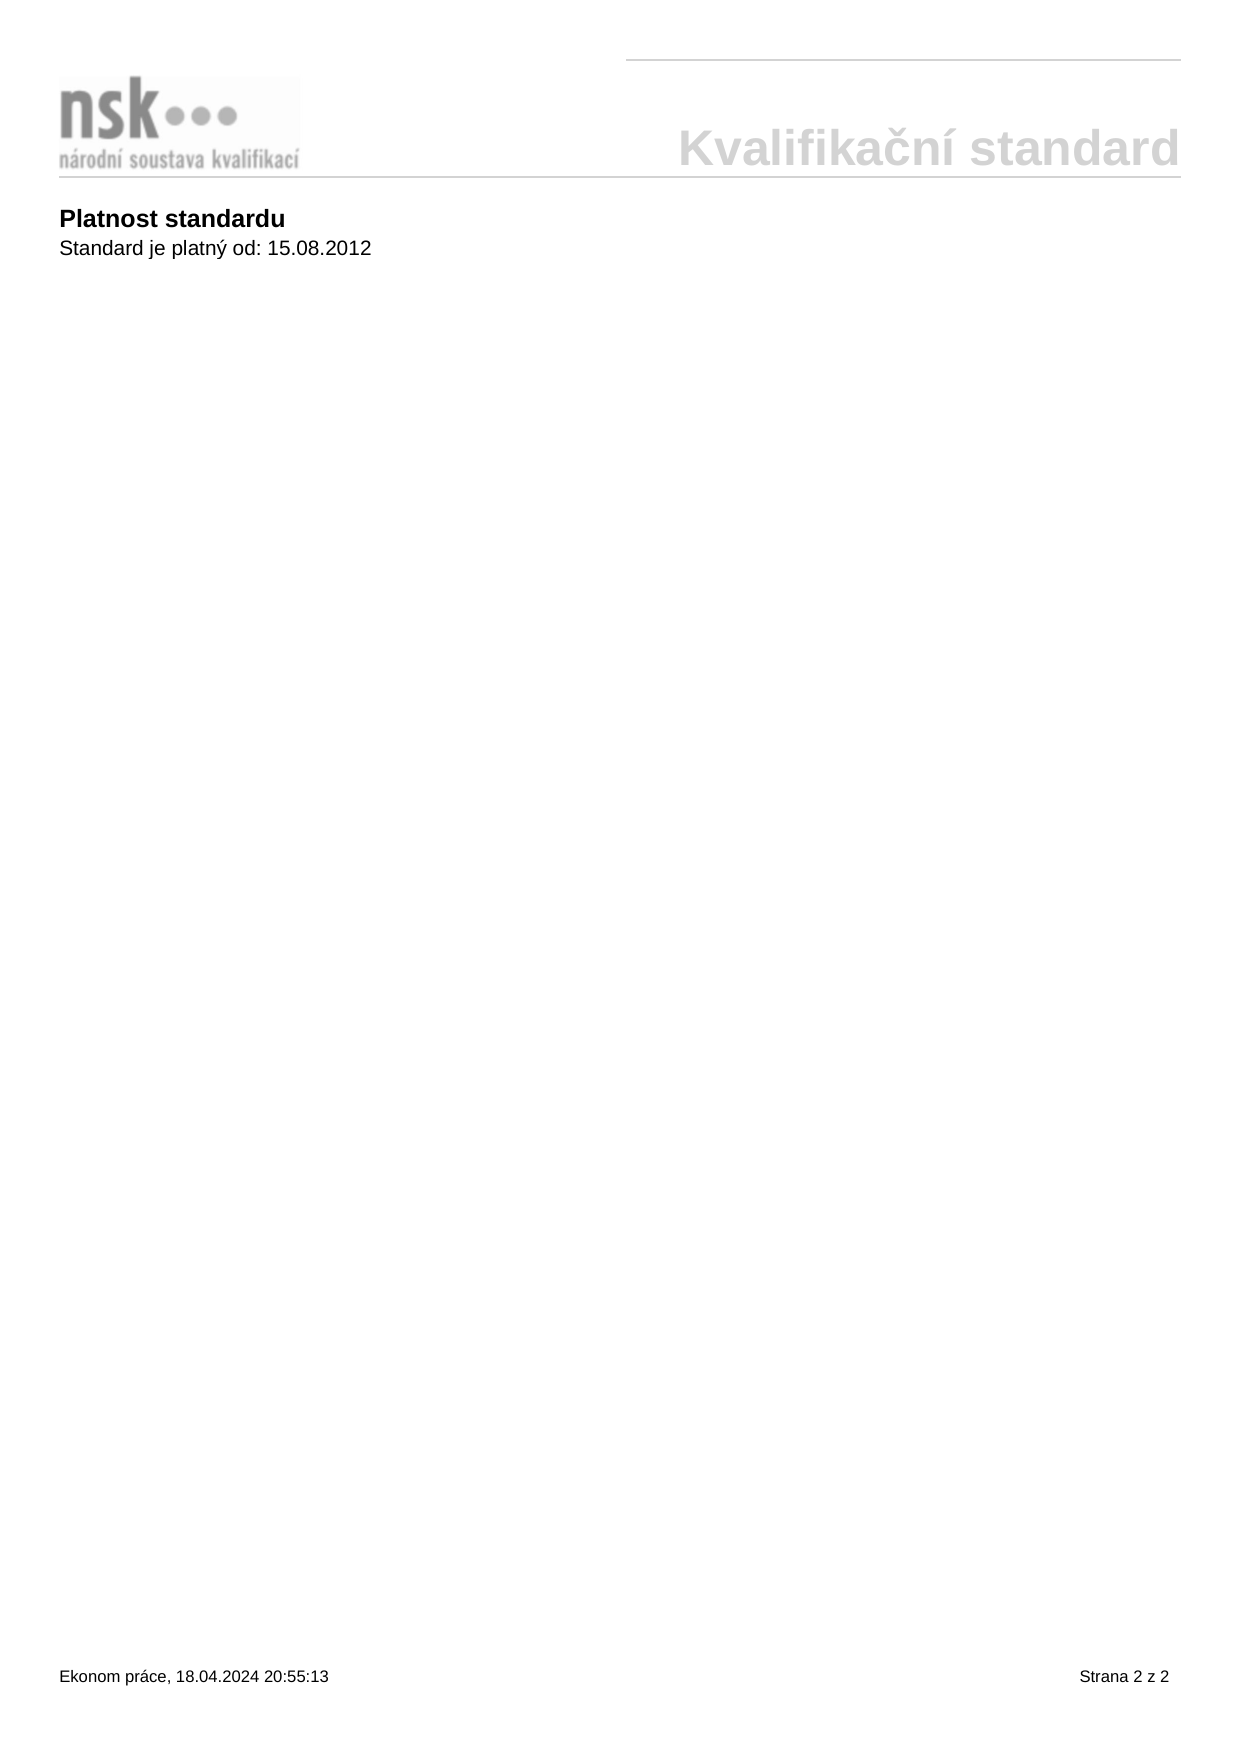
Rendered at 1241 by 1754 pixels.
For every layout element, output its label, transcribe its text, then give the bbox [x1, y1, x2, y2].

table_cell [620, 1409, 626, 1658]
table_cell Standard je platný od: 15.08.2012 [59, 236, 1181, 259]
table_cell [1169, 859, 1181, 1159]
table_cell [59, 259, 483, 559]
table_cell [626, 194, 862, 200]
table_cell [1169, 259, 1181, 559]
table_cell [1093, 194, 1169, 200]
table_cell [626, 859, 862, 1159]
table_cell [626, 259, 862, 559]
table_cell [1093, 1159, 1169, 1409]
table_cell [862, 194, 1093, 200]
table_cell [1169, 1159, 1181, 1409]
table_cell [1093, 859, 1169, 1159]
picture [58, 59, 621, 171]
table_cell [862, 859, 1093, 1159]
table_cell [484, 171, 620, 176]
table_cell [862, 259, 1093, 559]
table_cell [59, 1159, 483, 1409]
table_cell [59, 178, 1181, 194]
table_cell [59, 1409, 483, 1658]
table_cell [626, 1159, 862, 1409]
table_cell [1169, 194, 1181, 200]
table_cell [1093, 1409, 1169, 1658]
table_cell [620, 1159, 626, 1409]
table_cell [620, 859, 626, 1159]
table_cell [862, 1409, 1093, 1658]
table_cell [1093, 259, 1169, 559]
table_cell [1093, 559, 1169, 859]
table_cell [1169, 1658, 1181, 1694]
table_cell [59, 559, 483, 859]
table_cell [1169, 1409, 1181, 1658]
table_cell [626, 1409, 862, 1658]
table_cell [484, 259, 620, 559]
table_cell Kvalifikační standard [626, 61, 1181, 176]
table_cell [862, 1159, 1093, 1409]
table_cell [484, 559, 620, 859]
table_cell [626, 559, 862, 859]
table_cell Strana 2 z 2 [862, 1658, 1169, 1694]
table_cell [59, 859, 483, 1159]
table_cell [484, 194, 620, 200]
table_cell [621, 59, 626, 170]
table_cell [620, 559, 626, 859]
table_cell Platnost standardu [59, 200, 1181, 236]
table_cell [620, 259, 626, 559]
table_cell [59, 194, 483, 200]
table_cell [484, 1409, 620, 1658]
table_cell Ekonom práce, 18.04.2024 20:55:13 [59, 1658, 862, 1694]
table_cell [862, 559, 1093, 859]
table_cell [484, 859, 620, 1159]
table_cell [1169, 559, 1181, 859]
table_cell [484, 1159, 620, 1409]
table_cell [59, 171, 483, 176]
